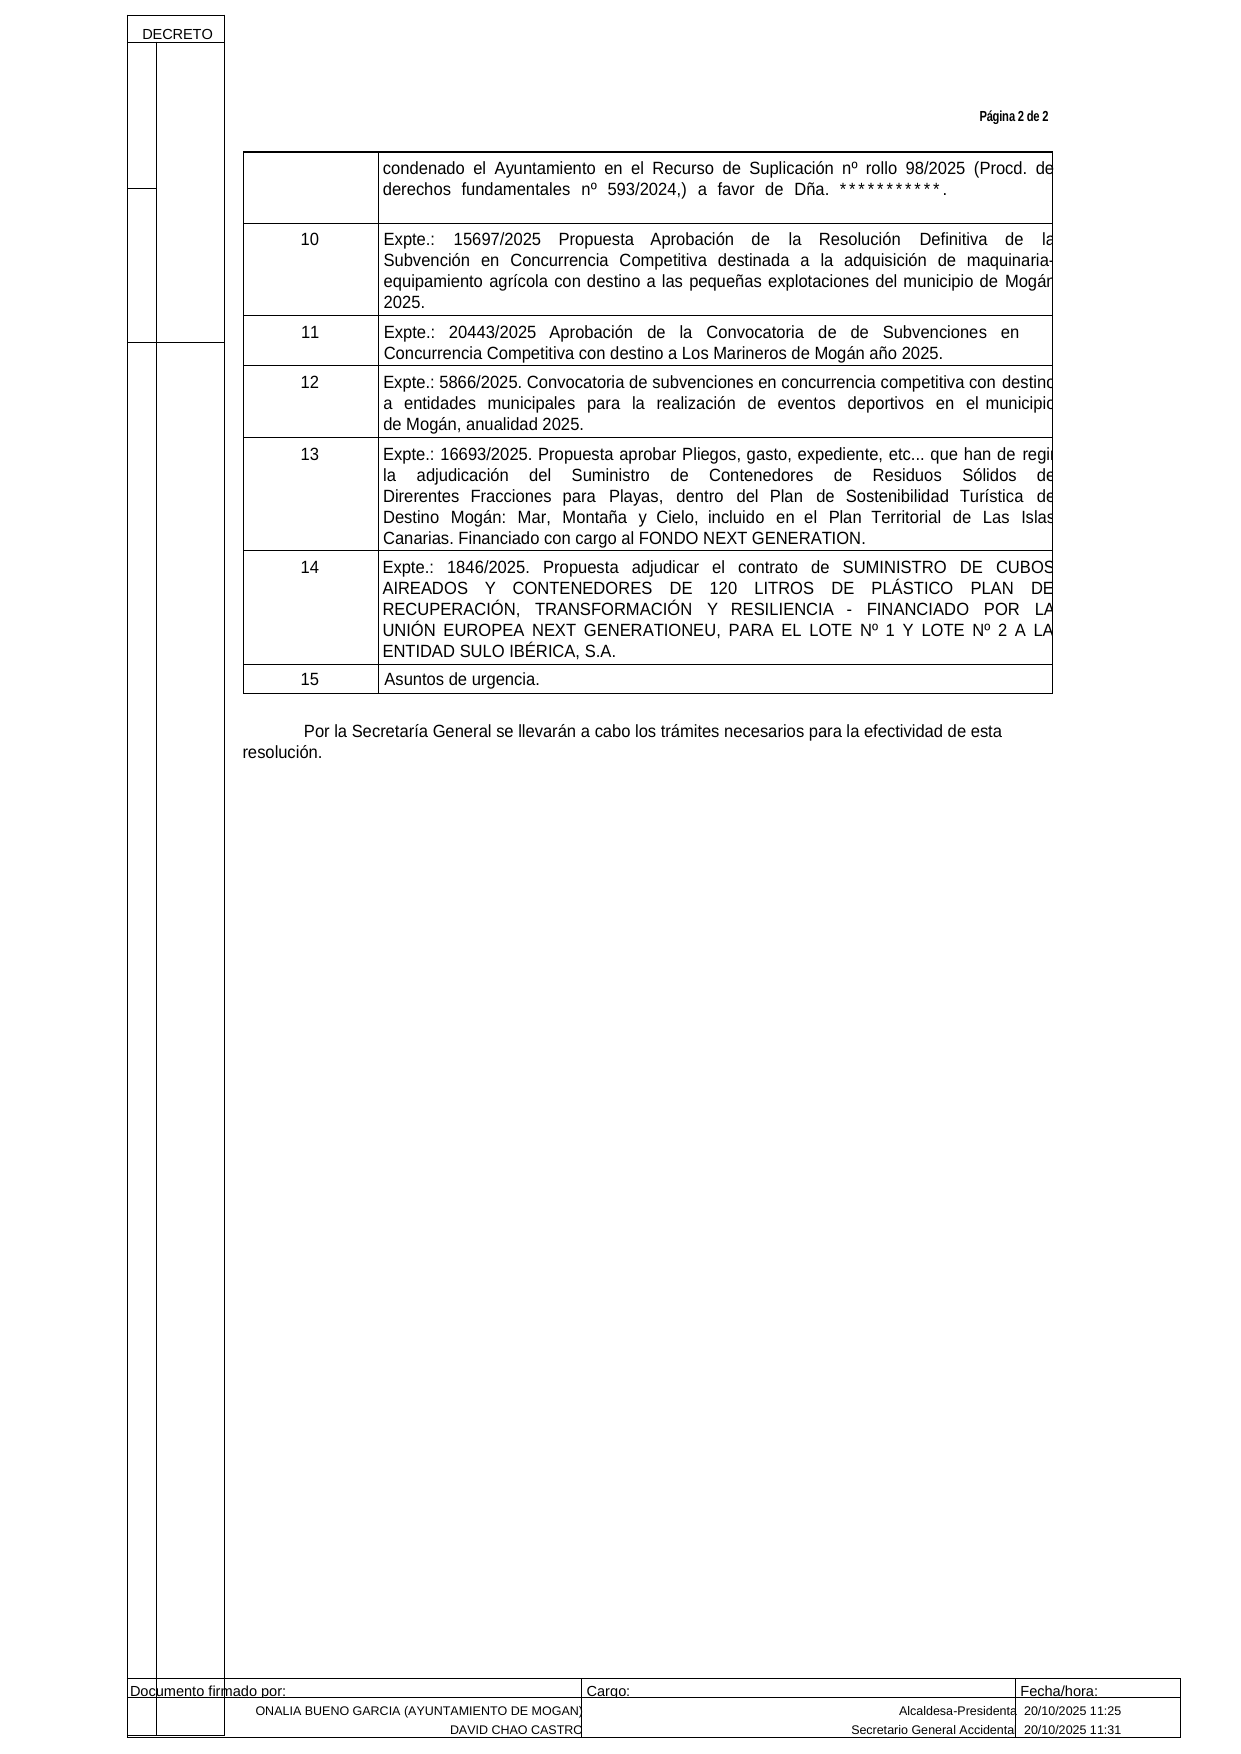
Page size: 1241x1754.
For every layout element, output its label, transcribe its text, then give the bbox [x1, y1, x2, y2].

table_cell ONALIA BUENO GARCIA (AYUNTAMIENTO DE MOGAN) DAVID CHAO CASTRO [128, 1698, 581, 1737]
table_cell 20/10/2025 11:25 20/10/2025 11:31 [1016, 1698, 1180, 1737]
table_cell 15 [244, 665, 378, 693]
table_cell Expte.: 5866/2025. Convocatoria de subvenciones en concurrencia competitiva con destino a entidades municipales para la realización de eventos deportivos en el municipio de Mogán, anualidad 2025. [379, 366, 1052, 437]
table_cell 12 [244, 366, 378, 437]
table_header Documento firmado por: [128, 1679, 581, 1697]
table_header condenado el Ayuntamiento en el Recurso de Suplicación nº rollo 98/2025 (Procd. de derechos fundamentales nº 593/2024,) a favor de Dña. ***********. [379, 153, 1052, 223]
table_cell Expte.: 16693/2025. Propuesta aprobar Pliegos, gasto, expediente, etc... que han de regir la adjudicación del Suministro de Contenedores de Residuos Sólidos de Direrentes Fracciones para Playas, dentro del Plan de Sostenibilidad Turística de Destino Mogán: Mar, Montaña y Cielo, incluido en el Plan Territorial de Las Islas Canarias. Financiado con cargo al FONDO NEXT GENERATION. [379, 438, 1052, 550]
table_header Cargo: [582, 1679, 1015, 1697]
table_cell Alcaldesa-Presidenta Secretario General Accidental [582, 1698, 1015, 1737]
text Página 2 de 2 [979, 108, 1188, 124]
table_cell [157, 343, 224, 1678]
table_cell 14 [244, 551, 378, 664]
text Por la Secretaría General se llevarán a cabo los trámites necesarios para la efectividad de esta resolución. [242, 721, 1063, 763]
table_header [244, 153, 378, 223]
table_cell [128, 343, 156, 1678]
table_cell Expte.: 15697/2025 Propuesta Aprobación de la Resolución Definitiva de la Subvención en Concurrencia Competitiva destinada a la adquisición de maquinaria- equipamiento agrícola con destino a las pequeñas explotaciones del municipio de Mogán 2025. [379, 224, 1052, 315]
table_cell Asuntos de urgencia. [379, 665, 1052, 693]
table_cell Expte.: 1846/2025. Propuesta adjudicar el contrato de SUMINISTRO DE CUBOS AIREADOS Y CONTENEDORES DE 120 LITROS DE PLÁSTICO PLAN DE RECUPERACIÓN, TRANSFORMACIÓN Y RESILIENCIA - FINANCIADO POR LA UNIÓN EUROPEA NEXT GENERATIONEU, PARA EL LOTE Nº 1 Y LOTE Nº 2 A LA ENTIDAD SULO IBÉRICA, S.A. [379, 551, 1052, 664]
table_cell 10 [244, 224, 378, 315]
table_cell Expte.: 20443/2025 Aprobación de la Convocatoria de de Subvenciones en Concurrencia Competitiva con destino a Los Marineros de Mogán año 2025. [379, 316, 1052, 365]
table_cell 11 [244, 316, 378, 365]
table_cell [157, 43, 224, 342]
table_header DECRETO [128, 16, 224, 42]
table_cell 13 [244, 438, 378, 550]
table_cell [128, 43, 156, 187]
table_cell [128, 189, 156, 342]
table_header Fecha/hora: [1016, 1679, 1180, 1697]
